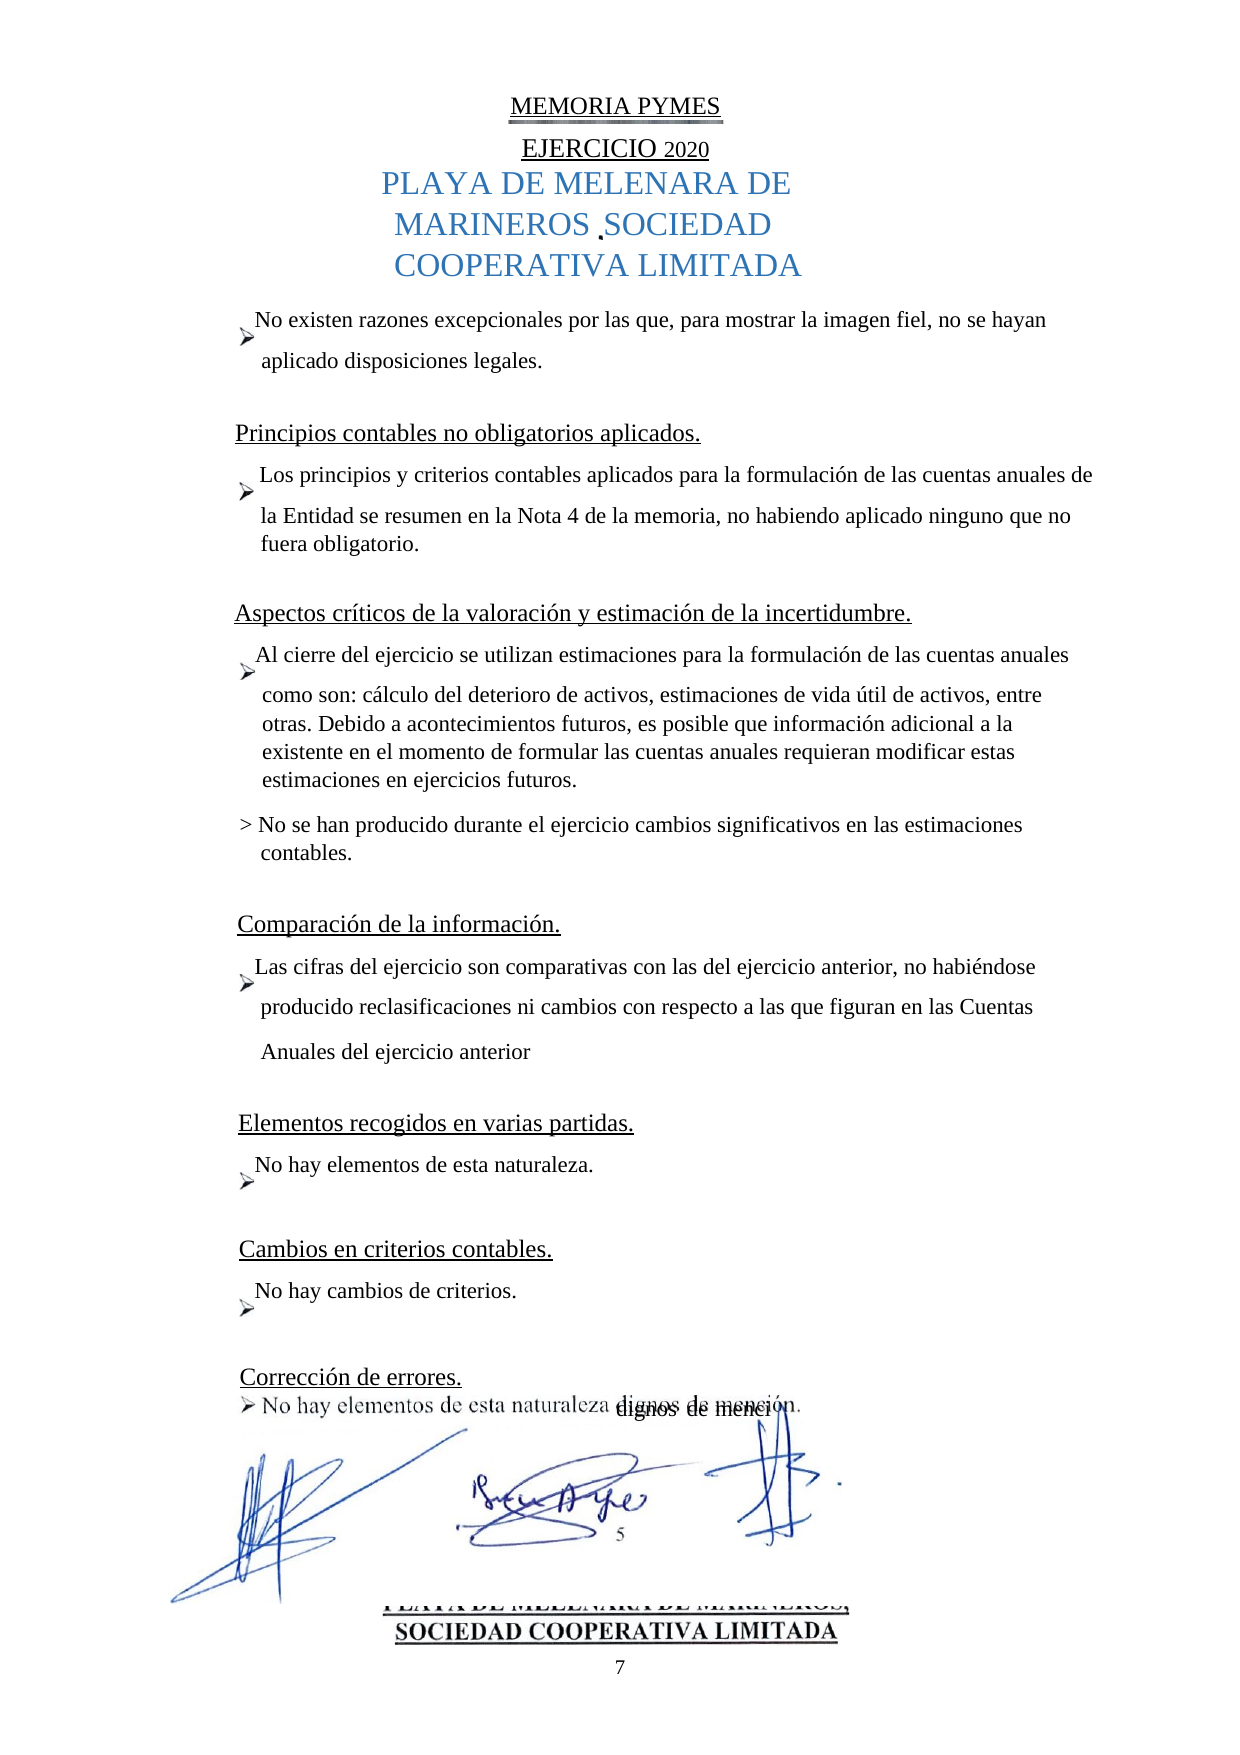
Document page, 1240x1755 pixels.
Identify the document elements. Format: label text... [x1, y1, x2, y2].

text Anuales del ejercicio anterior [260, 1038, 1097, 1064]
text No hay cambios de criterios. [239, 1277, 1097, 1317]
text Los principios y criterios contables aplicados para la formulación de las cuentas anuales de la Entidad se resumen en la Nota 4 de la memoria, no habiendo aplicado ninguno que no fuera obligatorio. [239, 461, 1097, 556]
text Corrección de errores. [239, 1362, 951, 1390]
text Principios contables no obligatorios aplicados. [235, 418, 951, 446]
text Comparación de la información. [237, 909, 951, 938]
text No existen razones excepcionales por las que, para mostrar la imagen fiel, no se hayan aplicado disposiciones legales. [239, 306, 1097, 373]
text Cambios en criterios contables. [239, 1234, 951, 1263]
text > No se han producido durante el ejercicio cambios significativos en las estimaciones contables. [239, 811, 1097, 865]
text Elementos recogidos en varias partidas. [238, 1108, 951, 1137]
text Al cierre del ejercicio se utilizan estimaciones para la formulación de las cuentas anuales como son: cálculo del deterioro de activos, estimaciones de vida útil de activos, entre otras. Debido a acontecimientos futuros, es posible que información adicional a la existente en el momento de formular las cuentas anuales requieran modificar estas estimaciones en ejercicios futuros. [239, 641, 1097, 792]
subtitle PLAYA DE MELENARA DE MARINEROS SOCIEDAD COOPERATIVA LIMITADA [381, 163, 951, 283]
text Aspectos críticos de la valoración y estimación de la incertidumbre. [234, 598, 951, 627]
text Las cifras del ejercicio son comparativas con las del ejercicio anterior, no habiéndose producido reclasificaciones ni cambios con respecto a las que figuran en las Cuentas [239, 953, 1097, 1019]
text No hay elementos de esta naturaleza. [239, 1151, 1097, 1190]
